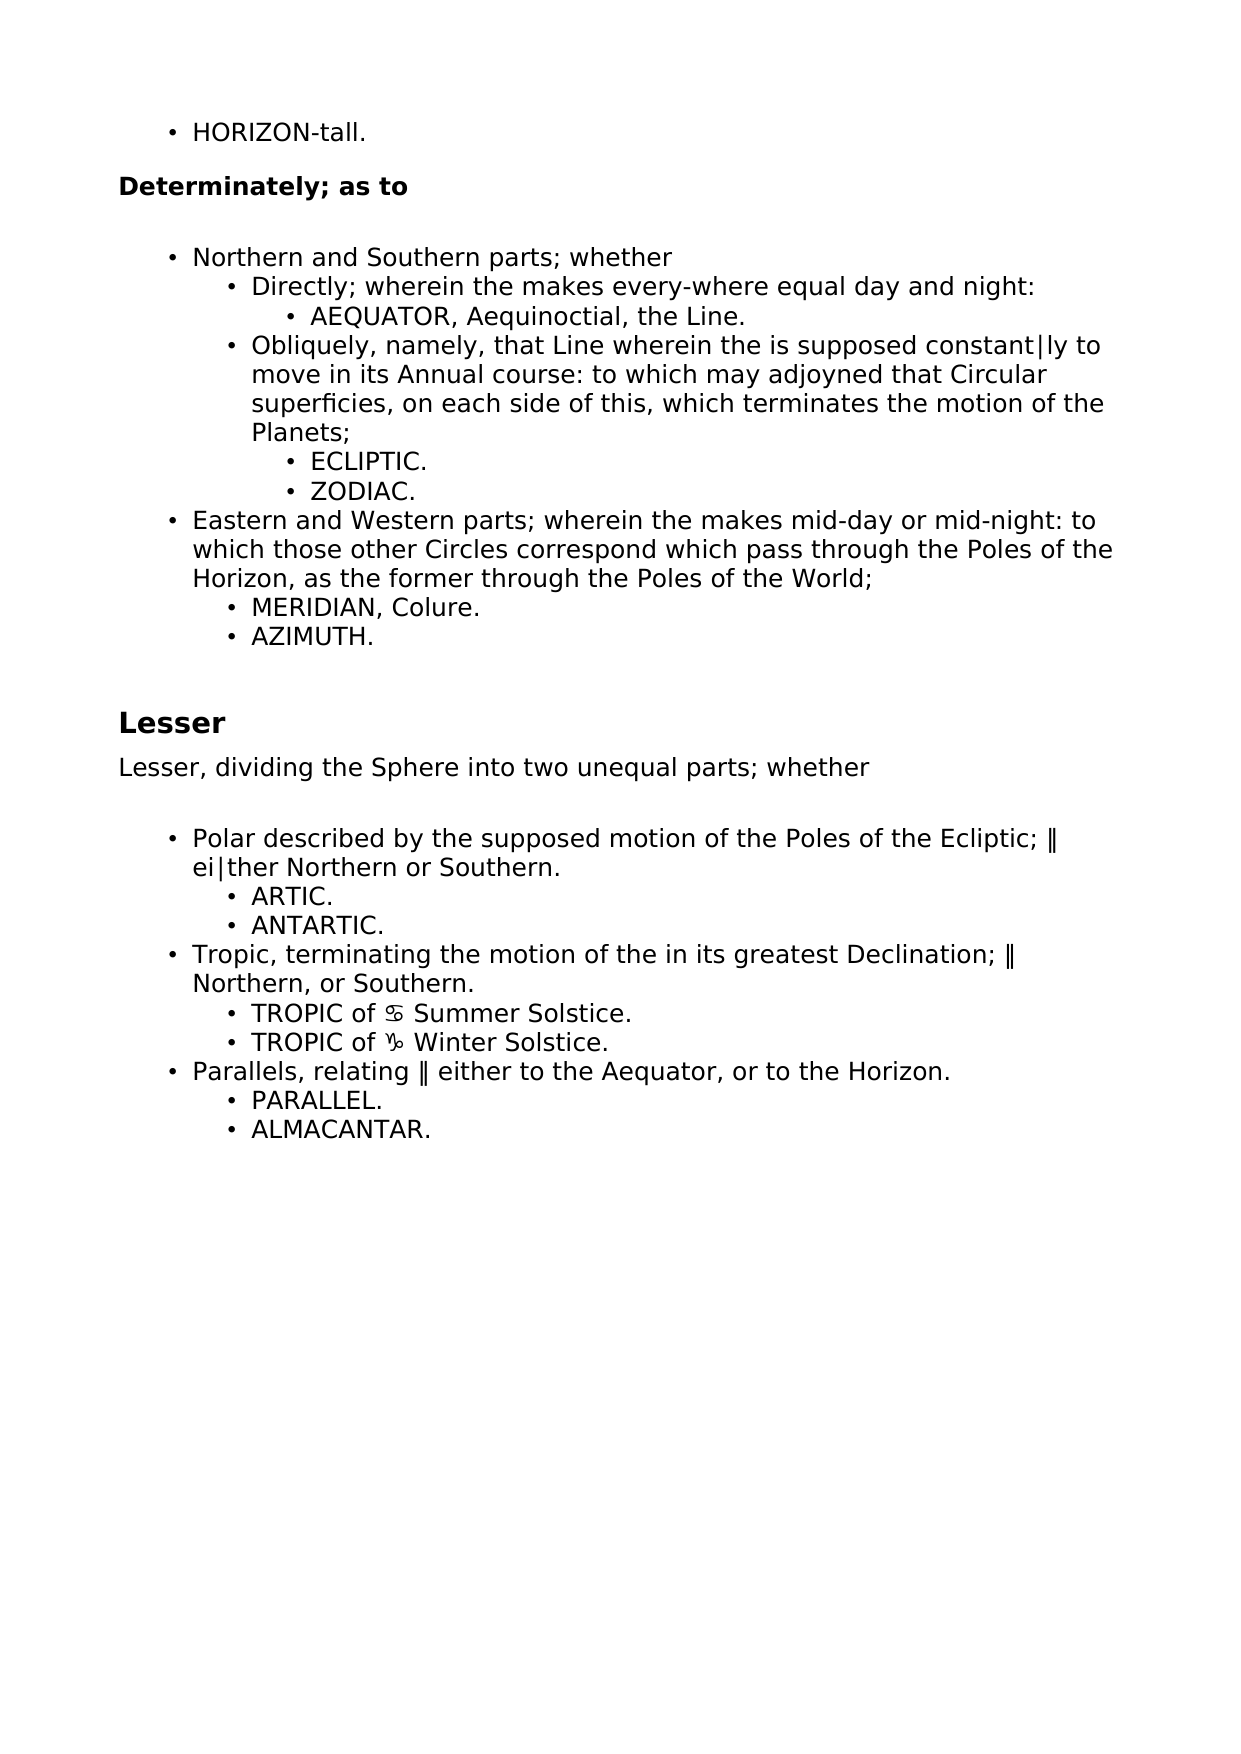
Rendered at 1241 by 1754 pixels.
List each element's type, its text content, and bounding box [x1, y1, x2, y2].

list AEQUATOR, Aequinoctial, the Line. [295, 302, 1122, 331]
list Northern and Southern parts; whether [177, 243, 1122, 273]
list ARTIC. [236, 882, 1122, 911]
subtitle Lesser [118, 706, 1122, 740]
list Tropic, terminating the motion of the in its greatest Declination; ‖ Northern, or Southern. [177, 941, 1122, 999]
list TROPIC of ♋ Summer Solstice. [236, 999, 1122, 1028]
list ECLIPTIC. [295, 448, 1122, 477]
list TROPIC of ♑ Winter Solstice. [236, 1028, 1122, 1057]
subtitle Determinately; as to [118, 172, 1122, 201]
list Directly; wherein the makes every-where equal day and night: [236, 273, 1122, 302]
list Obliquely, namely, that Line wherein the is supposed constant∣ly to move in its Annual course: to which may adjoyned that Circular superficies, on each side of this, which terminates the motion of the Planets; [236, 331, 1122, 448]
list ZODIAC. [295, 477, 1122, 506]
list Polar described by the supposed motion of the Poles of the Ecliptic; ‖ ei∣ther Northern or Southern. [177, 824, 1122, 882]
list PARALLEL. [236, 1086, 1122, 1116]
list MERIDIAN, Colure. [236, 593, 1122, 623]
list ALMACANTAR. [236, 1116, 1122, 1145]
list AZIMUTH. [236, 623, 1122, 652]
list Parallels, relating ‖ either to the Aequator, or to the Horizon. [177, 1057, 1122, 1086]
text Lesser, dividing the Sphere into two unequal parts; whether [118, 753, 1122, 782]
list HORIZON-tall. [177, 118, 1122, 147]
list ANTARTIC. [236, 911, 1122, 941]
list Eastern and Western parts; wherein the makes mid-day or mid-night: to which those other Circles correspond which pass through the Poles of the Horizon, as the former through the Poles of the World; [177, 506, 1122, 593]
